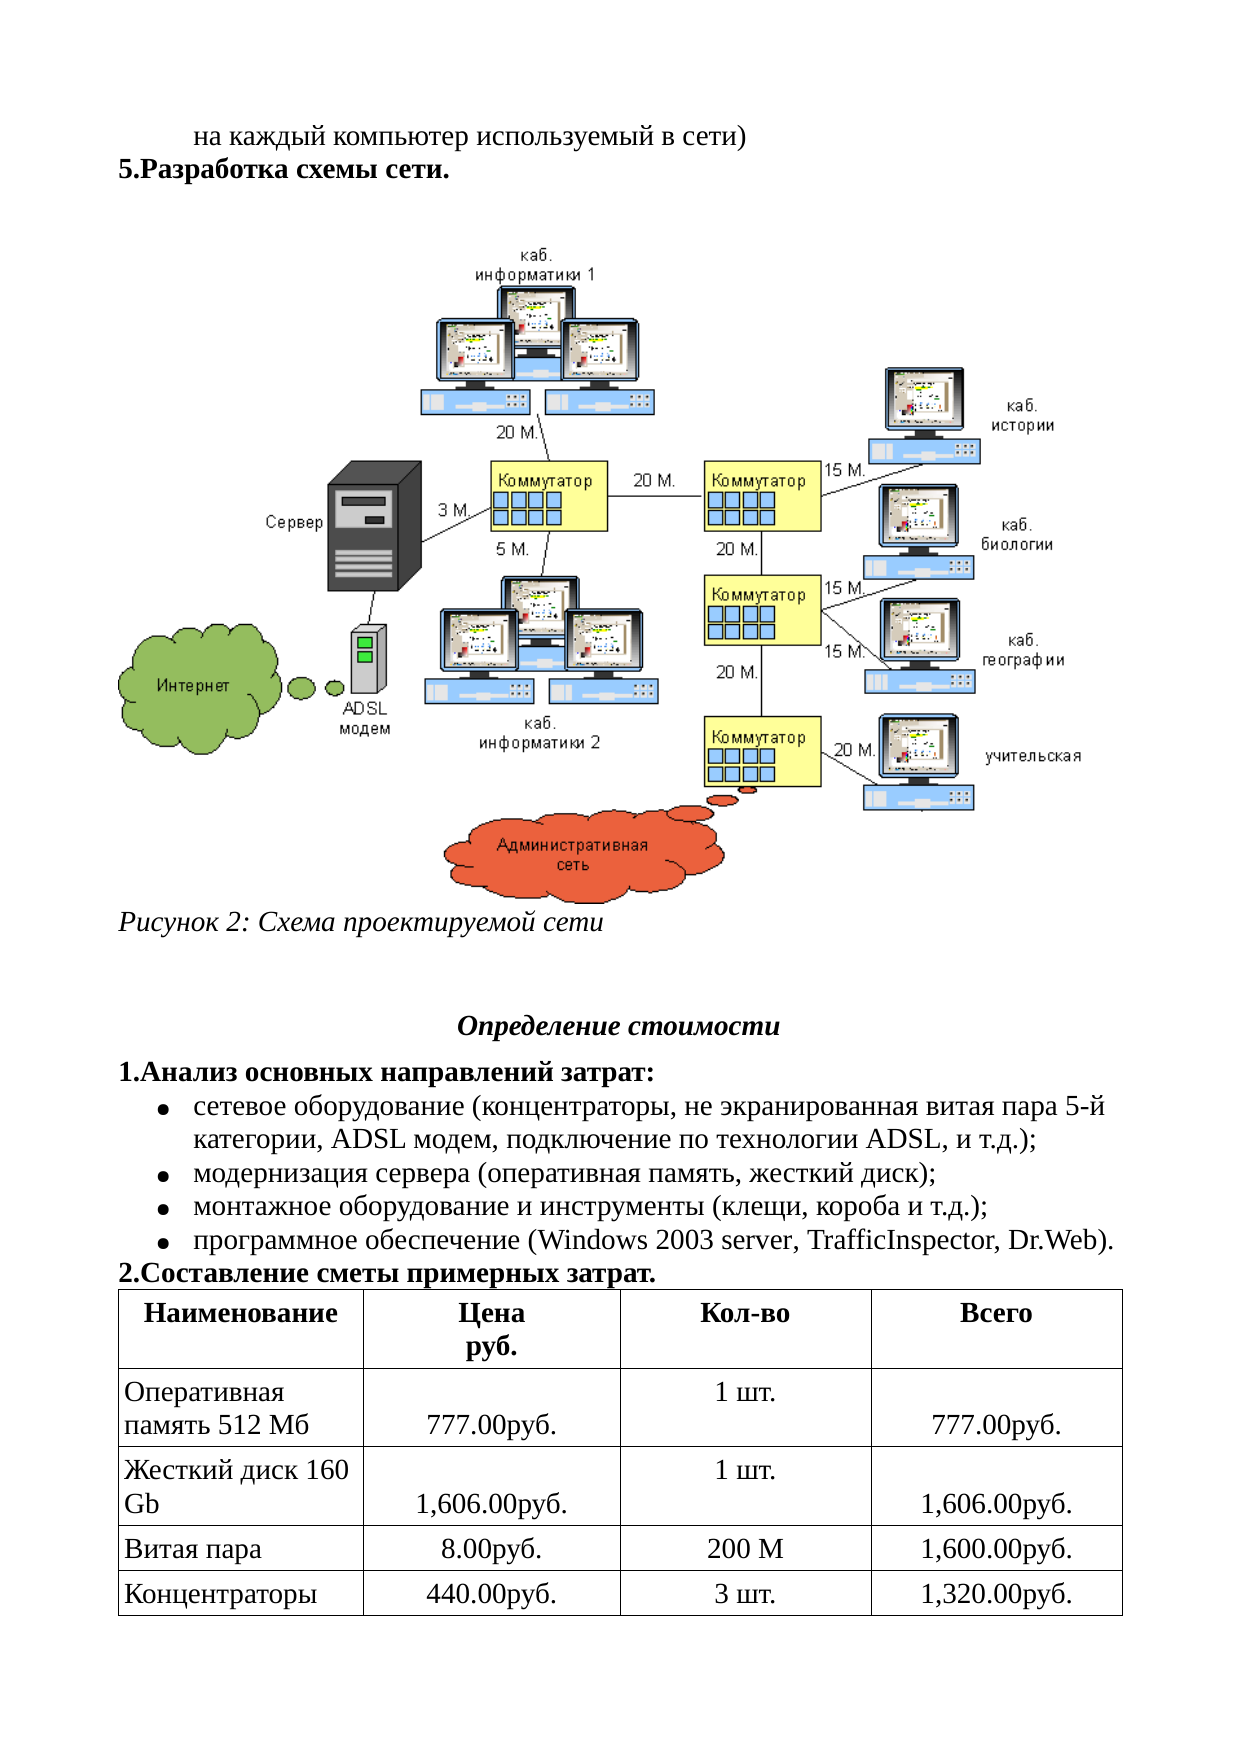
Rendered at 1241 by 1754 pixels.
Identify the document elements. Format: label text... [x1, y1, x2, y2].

table_cell 777,00руб. [872, 1369, 1122, 1446]
table_cell 777,00руб. [364, 1369, 620, 1446]
table_cell 1 606,00руб. [364, 1447, 620, 1525]
picture [118, 239, 1122, 904]
table_cell 1 606,00руб. [872, 1447, 1122, 1525]
table_cell 1 320,00руб. [872, 1571, 1122, 1615]
list Анализ основных направлений затрат: [118, 1054, 1122, 1088]
table_header Кол-во [621, 1290, 871, 1368]
table_cell Жесткий диск 160 Gb [119, 1447, 363, 1525]
table_cell 440,00руб. [364, 1571, 620, 1615]
table_cell 8,00руб. [364, 1526, 620, 1570]
list монтажное оборудование и инструменты (клещи, короба и т.д.); [156, 1188, 1122, 1222]
table_cell 1 шт. [621, 1447, 871, 1525]
list Составление сметы примерных затрат. [118, 1256, 1122, 1289]
list Разработка схемы сети. [118, 152, 1122, 185]
table_header Наименование [119, 1290, 363, 1368]
subtitle Определение стоимости [118, 1008, 1122, 1042]
table_header Всего [872, 1290, 1122, 1368]
table_cell 3 шт. [621, 1571, 871, 1615]
list сетевое оборудование (концентраторы, не экранированная витая пара 5-й категории, ADSL модем, подключение по технологии ADSL, и т.д.); [156, 1088, 1122, 1155]
table_header Цена руб. [364, 1290, 620, 1368]
list модернизация сервера (оперативная память, жесткий диск); [156, 1155, 1122, 1188]
list Рисунок 2: Схема проектируемой сети [118, 904, 1122, 937]
table_cell Концентраторы [119, 1571, 363, 1615]
table_cell Оперативная память 512 Мб [119, 1369, 363, 1446]
table_cell 1 600,00руб. [872, 1526, 1122, 1570]
table_cell 200 М [621, 1526, 871, 1570]
list на каждый компьютер используемый в сети) [156, 118, 1122, 152]
table_cell Витая пара [119, 1526, 363, 1570]
list программное обеспечение (Windows 2003 server, TrafficInspector, Dr.Web). [156, 1222, 1122, 1256]
table_cell 1 шт. [621, 1369, 871, 1446]
